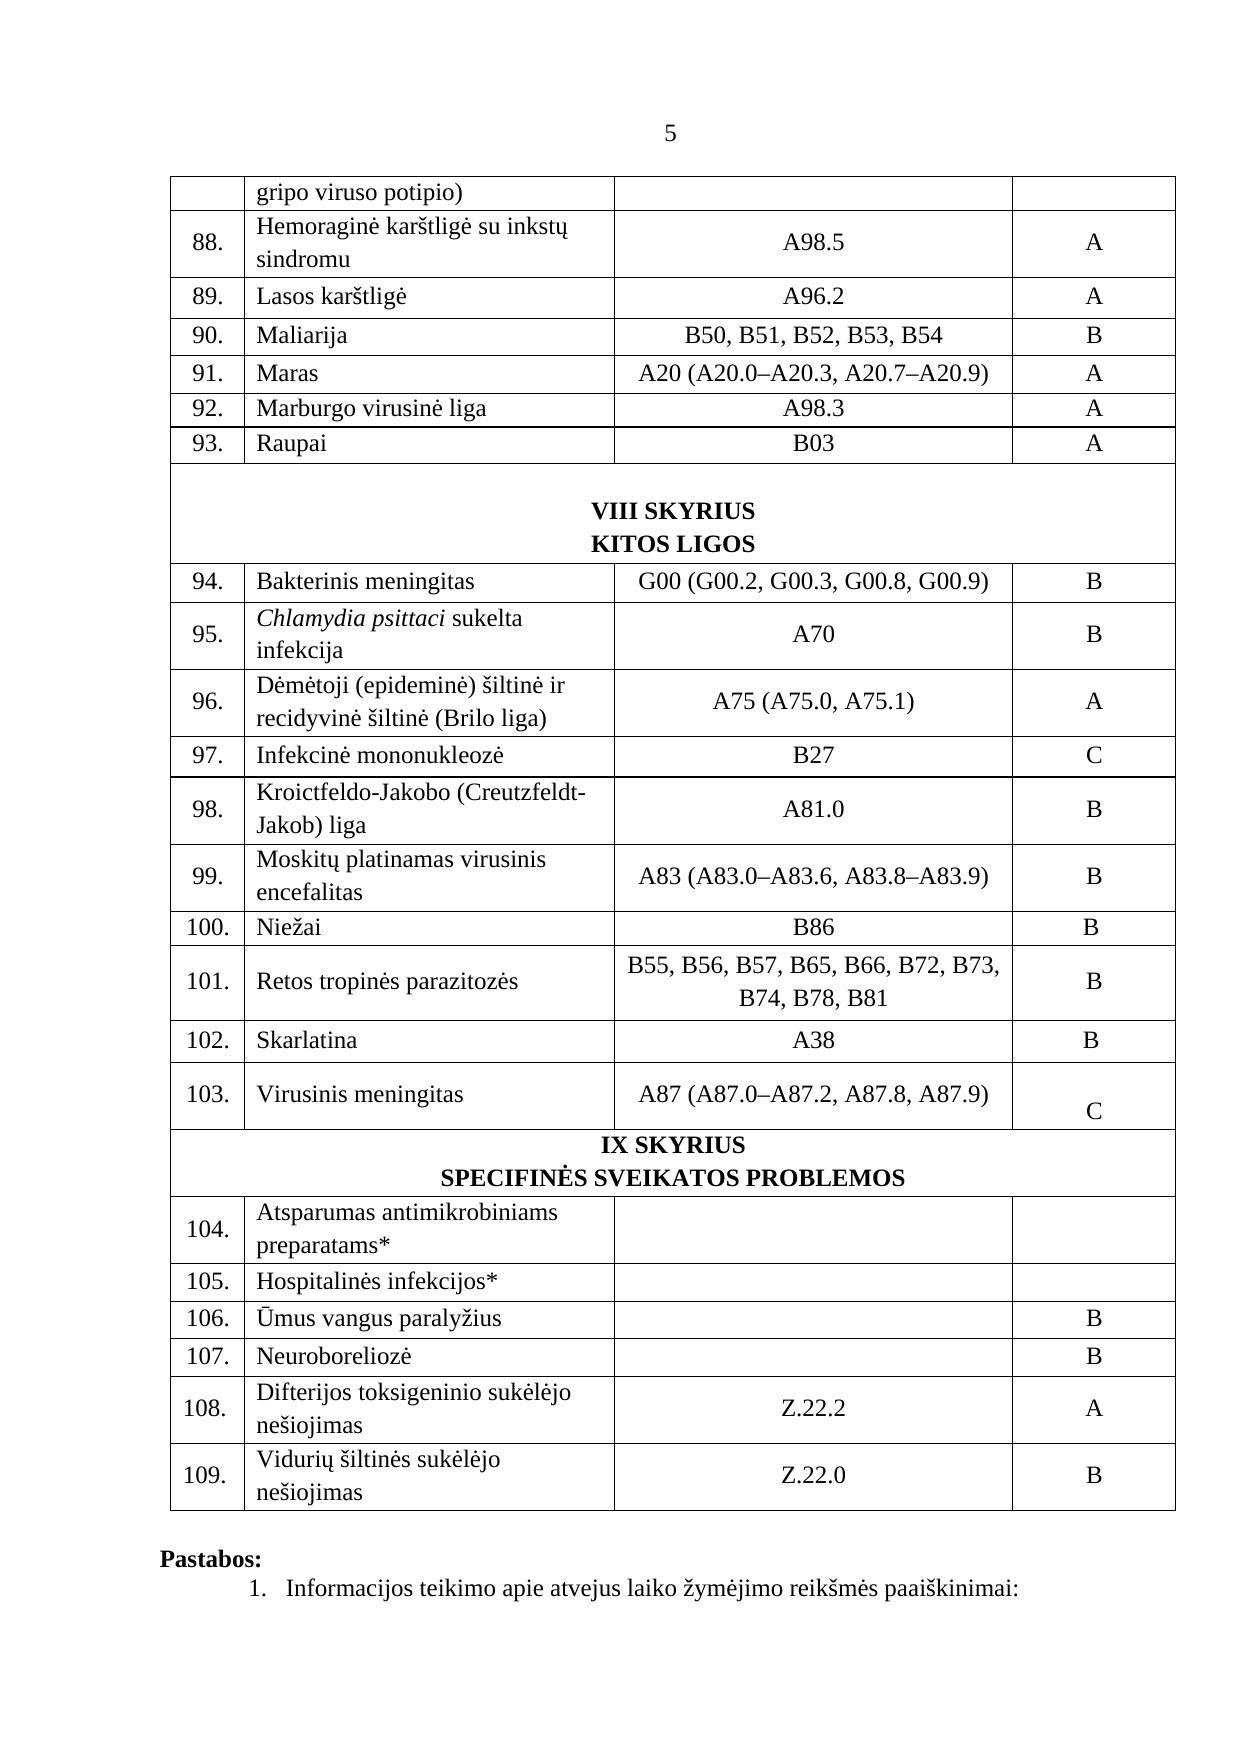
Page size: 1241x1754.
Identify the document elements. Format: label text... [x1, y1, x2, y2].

table_cell 104. [171, 1197, 244, 1263]
table_cell Hospitalinės infekcijos* [245, 1264, 614, 1301]
table_cell 100. [171, 912, 244, 944]
table_cell A20 (A20.0–A20.3, A20.7–A20.9) [615, 356, 1012, 392]
table_cell B55, B56, B57, B65, B66, B72, B73, B74, B78, B81 [615, 946, 1012, 1020]
table_cell Ūmus vangus paralyžius [245, 1302, 614, 1338]
table_cell B [1013, 564, 1175, 602]
table_cell B [1013, 1444, 1175, 1510]
table_cell Vidurių šiltinės sukėlėjo nešiojimas [245, 1444, 614, 1510]
table_cell 90. [171, 319, 244, 355]
table_cell A98.5 [615, 211, 1012, 277]
table_cell [615, 1197, 1012, 1263]
table_cell 88. [171, 211, 244, 277]
table_cell A [1013, 394, 1175, 426]
table_cell Maras [245, 356, 614, 392]
table_cell A98.3 [615, 394, 1012, 426]
table_cell Maliarija [245, 319, 614, 355]
table_cell 93. [171, 428, 244, 462]
table_cell Atsparumas antimikrobiniams preparatams* [245, 1197, 614, 1263]
table_cell Difterijos toksigeninio sukėlėjo nešiojimas [245, 1377, 614, 1443]
table_cell Raupai [245, 428, 614, 462]
table_cell B [1013, 1302, 1175, 1338]
table_cell C [1013, 1063, 1175, 1129]
table_cell B86 [615, 912, 1012, 944]
table_cell Hemoraginė karštligė su inkstų sindromu [245, 211, 614, 277]
table_cell B [1013, 778, 1175, 843]
table_cell Retos tropinės parazitozės [245, 946, 614, 1020]
table_cell A87 (A87.0–A87.2, A87.8, A87.9) [615, 1063, 1012, 1129]
table_cell [615, 177, 1012, 210]
table_cell Bakterinis meningitas [245, 564, 614, 602]
table_cell 95. [171, 603, 244, 669]
table_cell [1013, 177, 1175, 210]
table_cell 103. [171, 1063, 244, 1129]
table_cell 89. [171, 278, 244, 317]
table_cell A [1013, 1377, 1175, 1443]
table_cell A83 (A83.0–A83.6, A83.8–A83.9) [615, 845, 1012, 911]
table_cell [615, 1339, 1012, 1376]
table_cell B50, B51, B52, B53, B54 [615, 319, 1012, 355]
table_cell Kroictfeldo-Jakobo (Creutzfeldt-Jakob) liga [245, 778, 614, 843]
table_cell 91. [171, 356, 244, 392]
table_cell A [1013, 356, 1175, 392]
table_cell Z.22.0 [615, 1444, 1012, 1510]
table_cell 108. [171, 1377, 244, 1443]
table_cell 101. [171, 946, 244, 1020]
table_cell Lasos karštligė [245, 278, 614, 317]
table_cell B [1013, 845, 1175, 911]
table_cell A [1013, 211, 1175, 277]
table_cell 106. [171, 1302, 244, 1338]
table_cell A81.0 [615, 778, 1012, 843]
table_cell B27 [615, 737, 1012, 776]
table_cell [171, 177, 244, 210]
table_cell [1013, 1264, 1175, 1301]
table_cell Virusinis meningitas [245, 1063, 614, 1129]
text Pastabos: [159, 1544, 1181, 1573]
table_cell gripo viruso potipio) [245, 177, 614, 210]
table_cell Z.22.2 [615, 1377, 1012, 1443]
table_cell A70 [615, 603, 1012, 669]
table_cell A38 [615, 1021, 1012, 1062]
table_cell Niežai [245, 912, 614, 944]
table_cell [1013, 1197, 1175, 1263]
table_cell B [1013, 1021, 1175, 1062]
table_cell 107. [171, 1339, 244, 1376]
table_cell 109. [171, 1444, 244, 1510]
table_cell 94. [171, 564, 244, 602]
table_cell 92. [171, 394, 244, 426]
table_cell 96. [171, 670, 244, 736]
table_cell [615, 1264, 1012, 1301]
table_cell IX SKYRIUS SPECIFINĖS SVEIKATOS PROBLEMOS [171, 1130, 1175, 1196]
text 1. Informacijos teikimo apie atvejus laiko žymėjimo reikšmės paaiškinimai: [248, 1573, 1181, 1602]
table_cell 99. [171, 845, 244, 911]
table_cell Neuroboreliozė [245, 1339, 614, 1376]
table_cell Marburgo virusinė liga [245, 394, 614, 426]
table_cell 105. [171, 1264, 244, 1301]
table_cell B [1013, 319, 1175, 355]
table_cell B03 [615, 428, 1012, 462]
table_cell Dėmėtoji (epideminė) šiltinė ir recidyvinė šiltinė (Brilo liga) [245, 670, 614, 736]
table_cell Chlamydia psittaci sukelta infekcija [245, 603, 614, 669]
table_cell B [1013, 946, 1175, 1020]
table_cell B [1013, 912, 1175, 944]
table_cell A [1013, 278, 1175, 317]
table_cell 102. [171, 1021, 244, 1062]
table_cell A [1013, 670, 1175, 736]
table_cell G00 (G00.2, G00.3, G00.8, G00.9) [615, 564, 1012, 602]
table_cell B [1013, 1339, 1175, 1376]
table_cell VIII SKYRIUS KITOS LIGOS [171, 464, 1175, 562]
table_cell B [1013, 603, 1175, 669]
table_cell [615, 1302, 1012, 1338]
table_cell 98. [171, 778, 244, 843]
table_cell Skarlatina [245, 1021, 614, 1062]
table_cell A75 (A75.0, A75.1) [615, 670, 1012, 736]
table_cell Infekcinė mononukleozė [245, 737, 614, 776]
table_cell Moskitų platinamas virusinis encefalitas [245, 845, 614, 911]
table_cell A96.2 [615, 278, 1012, 317]
table_cell C [1013, 737, 1175, 776]
table_cell A [1013, 428, 1175, 462]
table_cell 97. [171, 737, 244, 776]
